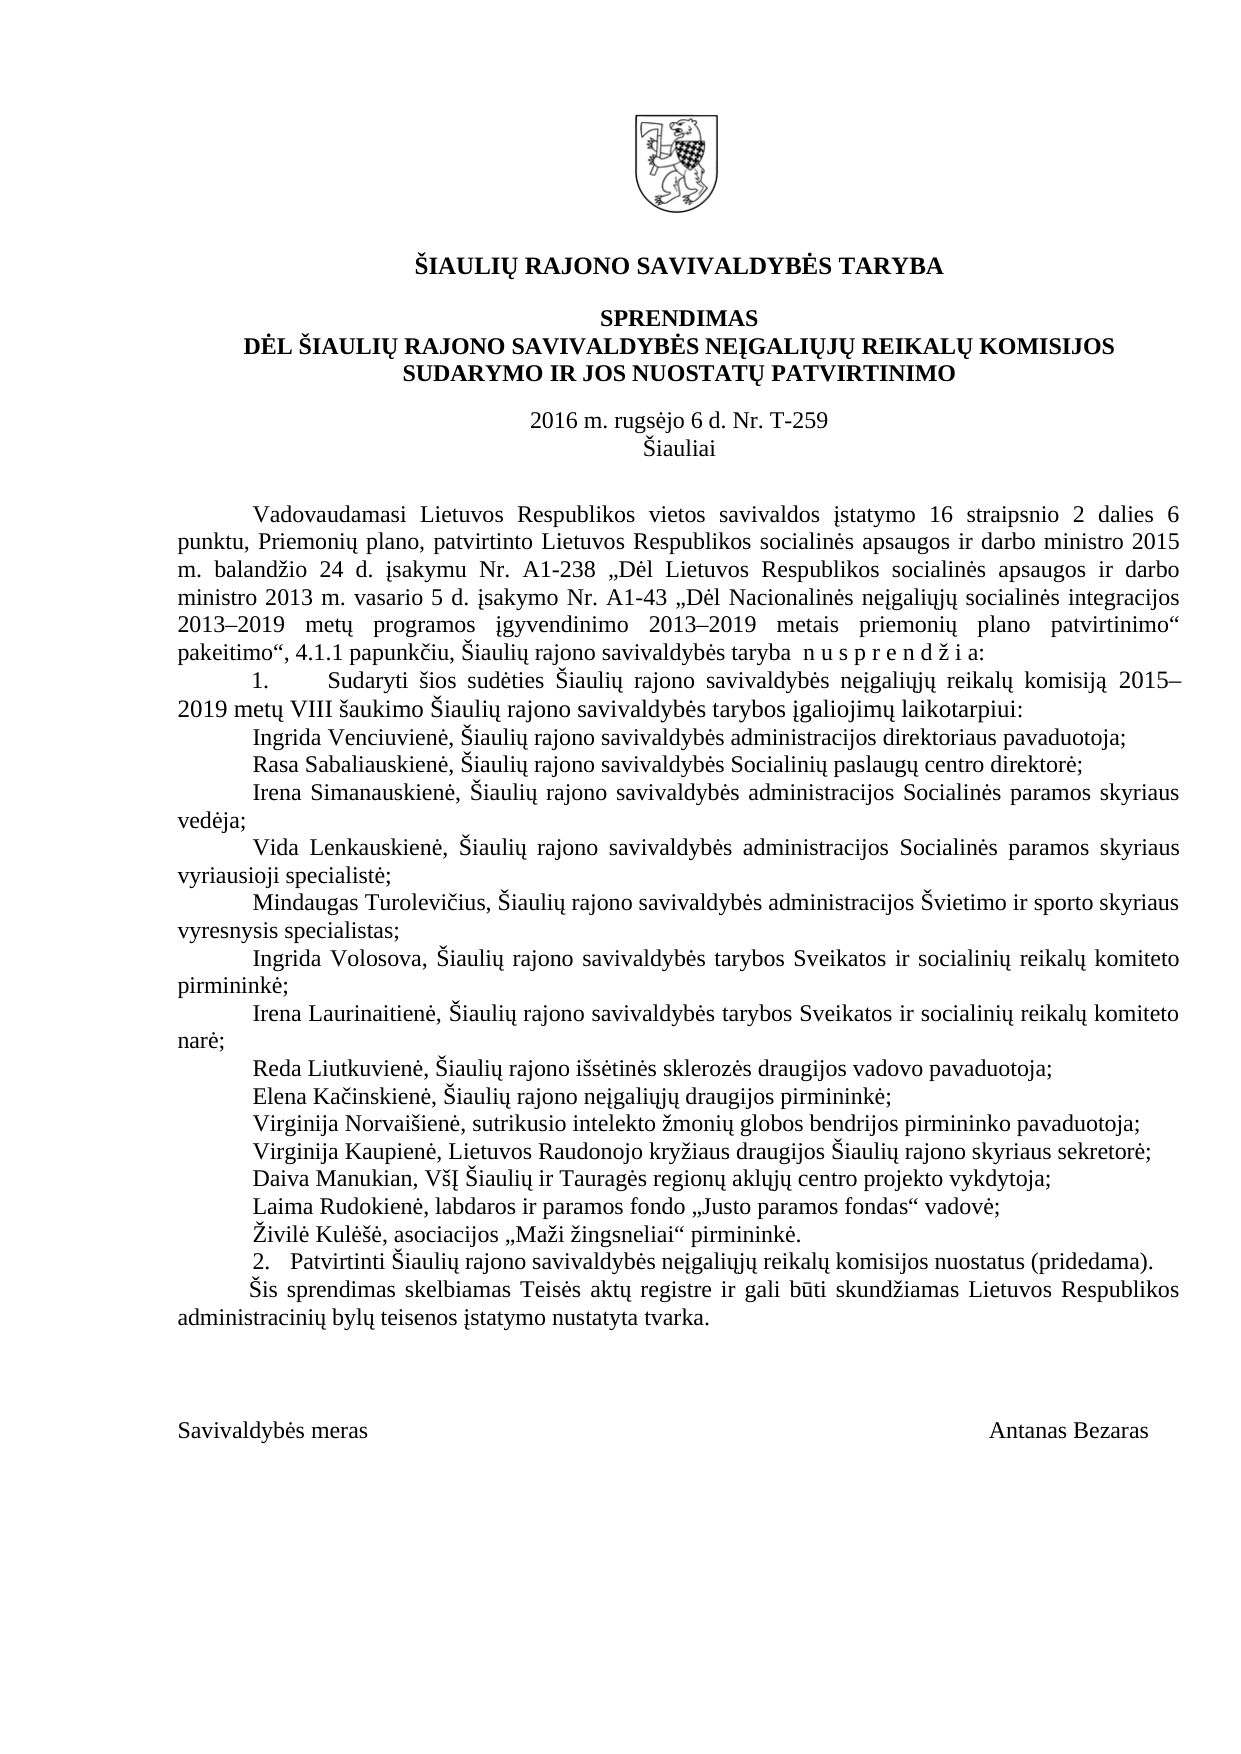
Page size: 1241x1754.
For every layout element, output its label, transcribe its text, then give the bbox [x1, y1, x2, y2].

text Vida Lenkauskienė, Šiaulių rajono savivaldybės administracijos Socialinės paramos skyriaus vyriausioji specialistė; [177, 833, 1181, 888]
text 2. Patvirtinti Šiaulių rajono savivaldybės neįgaliųjų reikalų komisijos nuostatus (pridedama). [252, 1247, 1181, 1275]
text 2016 m. rugsėjo 6 d. Nr. T-259 [177, 406, 1181, 434]
text Reda Liutkuvienė, Šiaulių rajono išsėtinės sklerozės draugijos vadovo pavaduotoja; [177, 1054, 1181, 1082]
text Živilė Kulėšė, asociacijos „Maži žingsneliai“ pirmininkė. [177, 1220, 1181, 1247]
text Ingrida Venciuvienė, Šiaulių rajono savivaldybės administracijos direktoriaus pavaduotoja; [252, 723, 1181, 750]
text 1. Sudaryti šios sudėties Šiaulių rajono savivaldybės neįgaliųjų reikalų komisiją 2015–2019 metų VIII šaukimo Šiaulių rajono savivaldybės tarybos įgaliojimų laikotarpiui: [177, 665, 1181, 723]
text SPRENDIMAS [177, 304, 1181, 332]
text DĖL ŠIAULIŲ RAJONO SAVIVALDYBĖS NEĮGALIŲJŲ REIKALŲ KOMISIJOS SUDARYMO IR JOS NUOSTATŲ PATVIRTINIMO [177, 332, 1181, 387]
text Rasa Sabaliauskienė, Šiaulių rajono savivaldybės Socialinių paslaugų centro direktorė; [252, 750, 1181, 778]
text Mindaugas Turolevičius, Šiaulių rajono savivaldybės administracijos Švietimo ir sporto skyriaus vyresnysis specialistas; [177, 888, 1181, 944]
text Savivaldybės meras Antanas Bezaras [177, 1416, 1181, 1444]
text Virginija Norvaišienė, sutrikusio intelekto žmonių globos bendrijos pirmininko pavaduotoja; [177, 1109, 1181, 1137]
text ŠIAULIŲ RAJONO SAVIVALDYBĖS TARYBA [177, 251, 1181, 280]
text Irena Simanauskienė, Šiaulių rajono savivaldybės administracijos Socialinės paramos skyriaus vedėja; [177, 778, 1181, 833]
text Laima Rudokienė, labdaros ir paramos fondo „Justo paramos fondas“ vadovė; [177, 1192, 1181, 1220]
text Ingrida Volosova, Šiaulių rajono savivaldybės tarybos Sveikatos ir socialinių reikalų komiteto pirmininkė; [177, 944, 1181, 999]
text Irena Laurinaitienė, Šiaulių rajono savivaldybės tarybos Sveikatos ir socialinių reikalų komiteto narė; [177, 999, 1181, 1054]
text Elena Kačinskienė, Šiaulių rajono neįgaliųjų draugijos pirmininkė; [177, 1082, 1181, 1109]
text Virginija Kaupienė, Lietuvos Raudonojo kryžiaus draugijos Šiaulių rajono skyriaus sekretorė; [177, 1137, 1181, 1164]
text Daiva Manukian, VšĮ Šiaulių ir Tauragės regionų aklųjų centro projekto vykdytoja; [177, 1164, 1181, 1192]
text Šiauliai [177, 434, 1181, 461]
text Vadovaudamasi Lietuvos Respublikos vietos savivaldos įstatymo 16 straipsnio 2 dalies 6 punktu, Priemonių plano, patvirtinto Lietuvos Respublikos socialinės apsaugos ir darbo ministro 2015 m. balandžio 24 d. įsakymu Nr. A1-238 „Dėl Lietuvos Respublikos socialinės apsaugos ir darbo ministro 2013 m. vasario 5 d. įsakymo Nr. A1-43 „Dėl Nacionalinės neįgaliųjų socialinės integracijos 2013–2019 metų programos įgyvendinimo 2013–2019 metais priemonių plano patvirtinimo“ pakeitimo“, 4.1.1 papunkčiu, Šiaulių rajono savivaldybės taryba n u s p r e n d ž i a: [177, 500, 1181, 665]
text Šis sprendimas skelbiamas Teisės aktų registre ir gali būti skundžiamas Lietuvos Respublikos administracinių bylų teisenos įstatymo nustatyta tvarka. [177, 1275, 1181, 1330]
